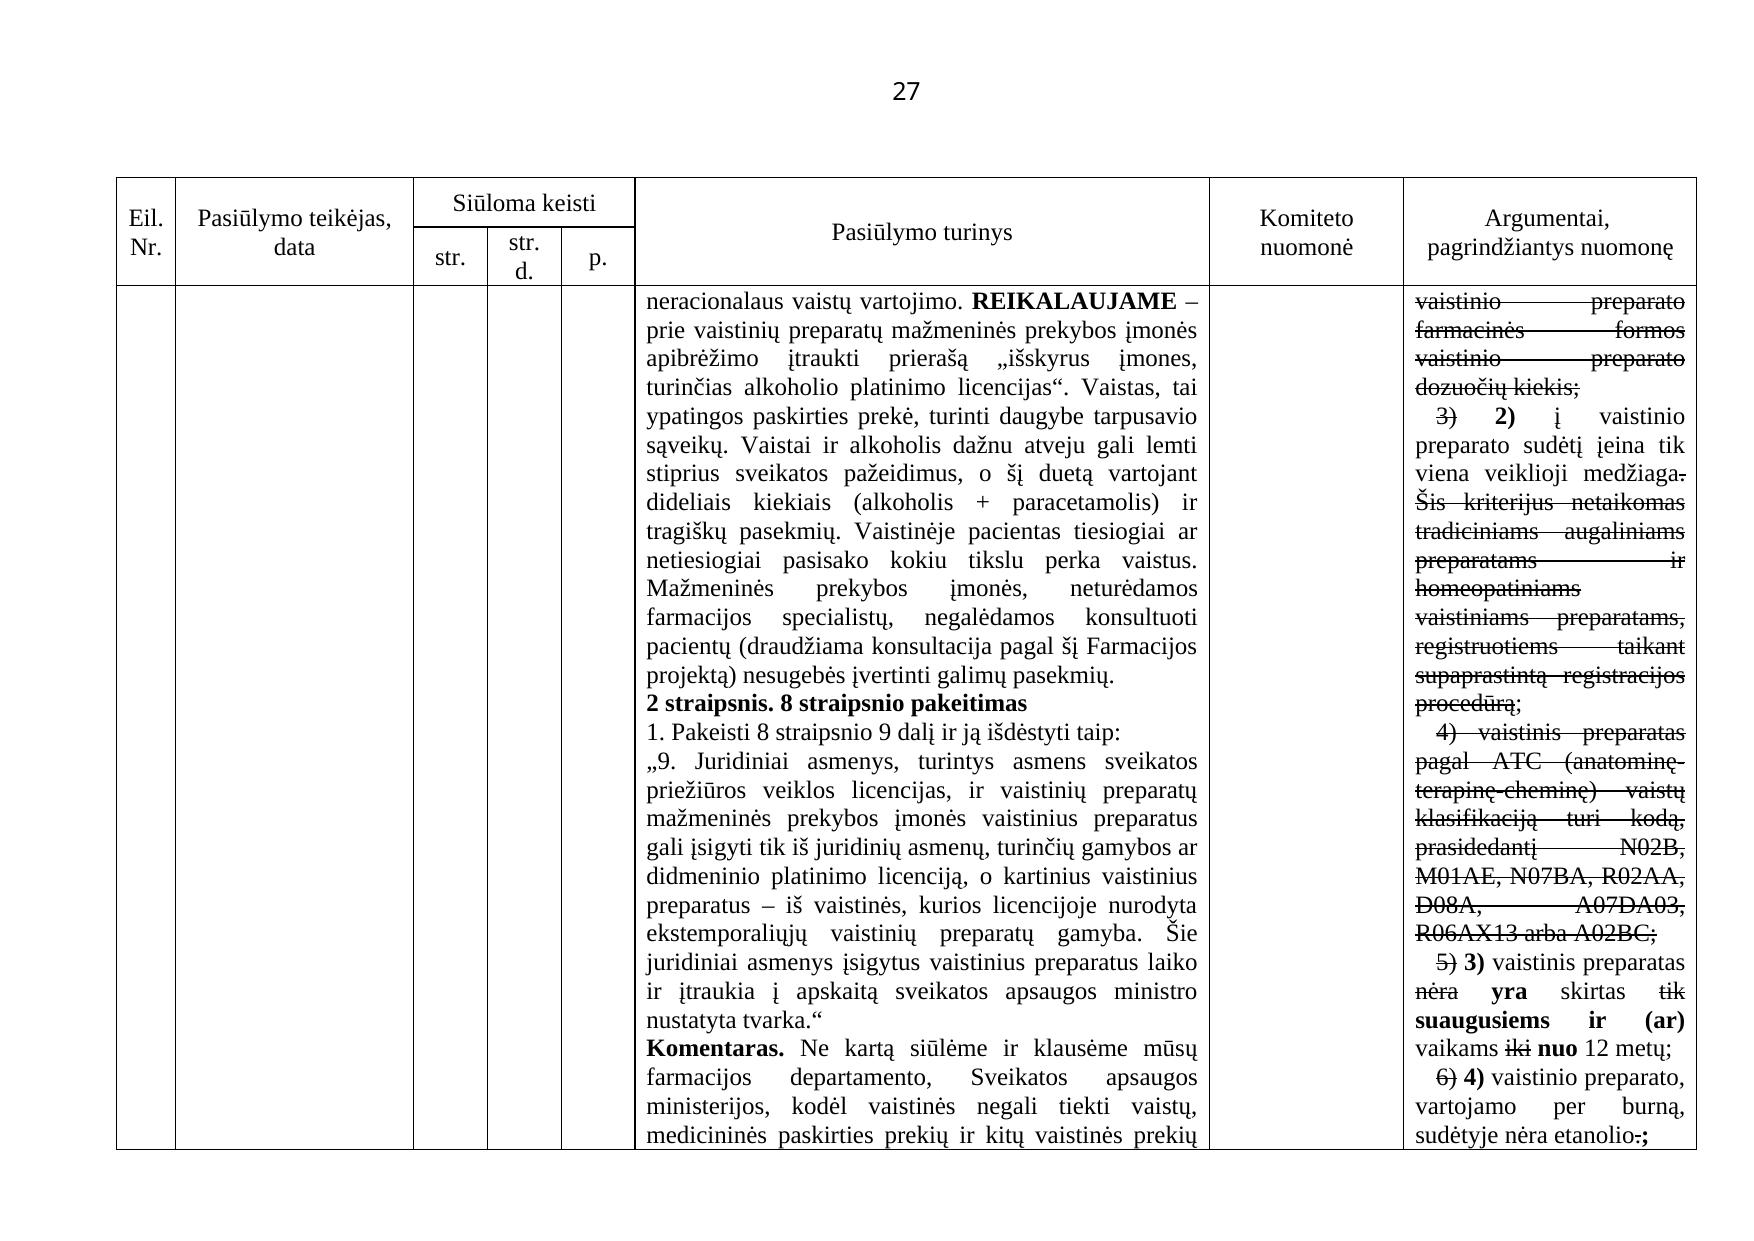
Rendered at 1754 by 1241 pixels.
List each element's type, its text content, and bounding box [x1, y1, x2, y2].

table_cell neracionalaus vaistų vartojimo. REIKALAUJAME – prie vaistinių preparatų mažmeninės prekybos įmonės apibrėžimo įtraukti prierašą „išskyrus įmones, turinčias alkoholio platinimo licencijas“. Vaistas, tai ypatingos paskirties prekė, turinti daugybe tarpusavio sąveikų. Vaistai ir alkoholis dažnu atveju gali lemti stiprius sveikatos pažeidimus, o šį duetą vartojant dideliais kiekiais (alkoholis + paracetamolis) ir tragiškų pasekmių. Vaistinėje pacientas tiesiogiai ar netiesiogiai pasisako kokiu tikslu perka vaistus. Mažmeninės prekybos įmonės, neturėdamos farmacijos specialistų, negalėdamos konsultuoti pacientų (draudžiama konsultacija pagal šį Farmacijos projektą) nesugebės įvertinti galimų pasekmių. 2 straipsnis. 8 straipsnio pakeitimas 1. Pakeisti 8 straipsnio 9 dalį ir ją išdėstyti taip: „9. Juridiniai asmenys, turintys asmens sveikatos priežiūros veiklos licencijas, ir vaistinių preparatų mažmeninės prekybos įmonės vaistinius preparatus gali įsigyti tik iš juridinių asmenų, turinčių gamybos ar didmeninio platinimo licenciją, o kartinius vaistinius preparatus – iš vaistinės, kurios licencijoje nurodyta ekstemporaliųjų vaistinių preparatų gamyba. Šie juridiniai asmenys įsigytus vaistinius preparatus laiko ir įtraukia į apskaitą sveikatos apsaugos ministro nustatyta tvarka.“ Komentaras. Ne kartą siūlėme ir klausėme mūsų farmacijos departamento, Sveikatos apsaugos ministerijos, kodėl vaistinės negali tiekti vaistų, medicininės paskirties prekių ir kitų vaistinės prekių [636, 286, 1209, 1148]
table_header Pasiūlymo teikėjas, data [176, 178, 413, 285]
table_cell vaistinio preparato farmacinės formos vaistinio preparato dozuočių kiekis; 3) 2) į vaistinio preparato sudėtį įeina tik viena veiklioji medžiaga. Šis kriterijus netaikomas tradiciniams augaliniams preparatams ir homeopatiniams vaistiniams preparatams, registruotiems taikant supaprastintą registracijos procedūrą; 4) vaistinis preparatas pagal ATC (anatominę-terapinę-cheminę) vaistų klasifikaciją turi kodą, prasidedantį N02B, M01AE, N07BA, R02AA, D08A, A07DA03, R06AX13 arba A02BC; 5) 3) vaistinis preparatas nėra yra skirtas tik suaugusiems ir (ar) vaikams iki nuo 12 metų; 6) 4) vaistinio preparato, vartojamo per burną, sudėtyje nėra etanolio.; [1404, 286, 1696, 1148]
table_header Komiteto nuomonė [1210, 178, 1403, 285]
table_cell [414, 286, 487, 1148]
table_cell [176, 286, 413, 1148]
table_cell p. [562, 228, 634, 285]
table_cell str. d. [488, 228, 561, 285]
table_header Eil. Nr. [117, 178, 175, 285]
table_cell str. [414, 228, 487, 285]
table_cell [1210, 286, 1403, 1148]
table_cell [117, 286, 175, 1148]
table_header Argumentai, pagrindžiantys nuomonę [1404, 178, 1696, 285]
table_cell [488, 286, 561, 1148]
table_header Siūloma keisti [414, 178, 634, 226]
table_cell [562, 286, 634, 1148]
table_header Pasiūlymo turinys [636, 178, 1209, 285]
